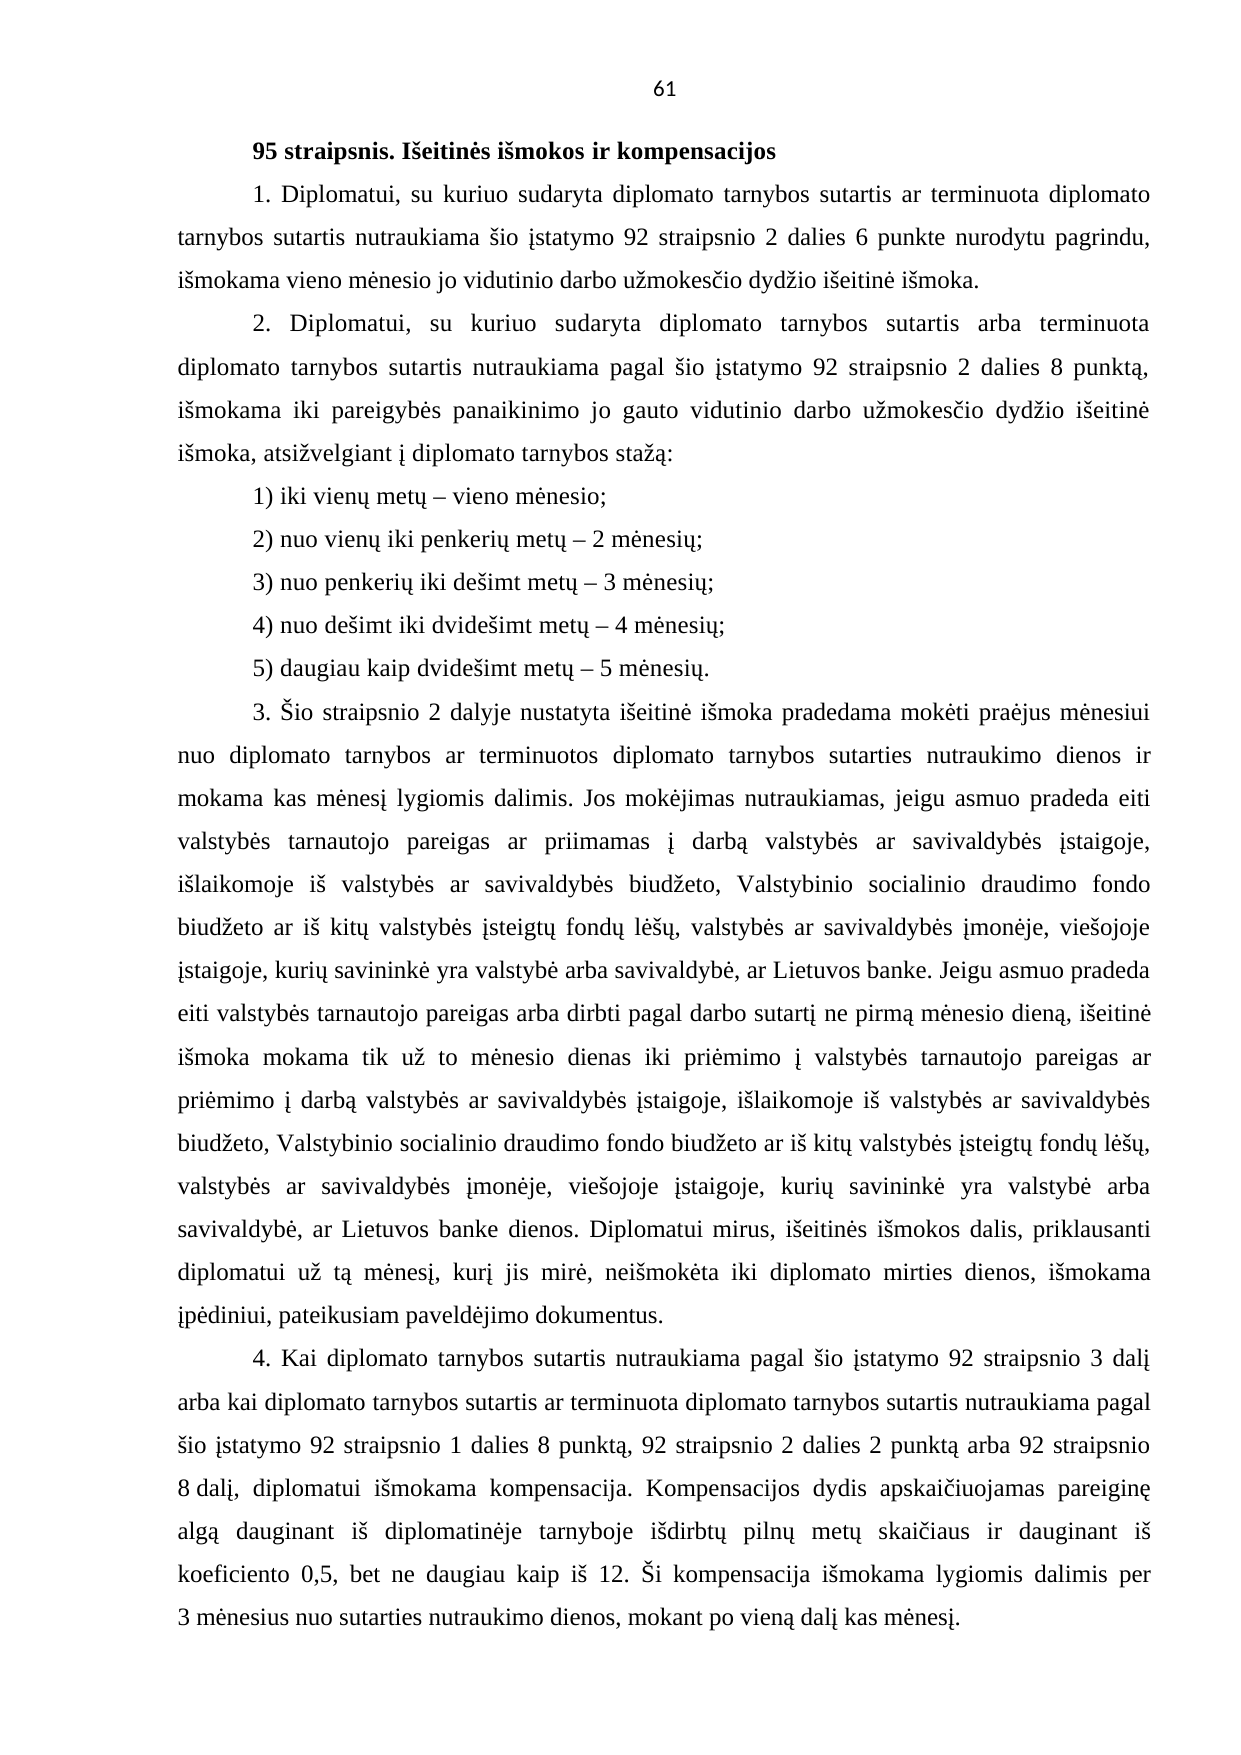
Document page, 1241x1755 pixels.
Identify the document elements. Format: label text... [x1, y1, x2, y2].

text 4) nuo dešimt iki dvidešimt metų – 4 mėnesių; [177, 610, 1152, 639]
text 3) nuo penkerių iki dešimt metų – 3 mėnesių; [177, 567, 1152, 596]
text 5) daugiau kaip dvidešimt metų – 5 mėnesių. [177, 653, 1152, 682]
text 1) iki vienų metų – vieno mėnesio; [177, 481, 1152, 510]
text 2. Diplomatui, su kuriuo sudaryta diplomato tarnybos sutartis arba terminuota diplomato tarnybos sutartis nutraukiama pagal šio įstatymo 92 straipsnio 2 dalies 8 punktą, išmokama iki pareigybės panaikinimo jo gauto vidutinio darbo užmokesčio dydžio išeitinė išmoka, atsižvelgiant į diplomato tarnybos stažą: [177, 308, 1152, 467]
text 4. Kai diplomato tarnybos sutartis nutraukiama pagal šio įstatymo 92 straipsnio 3 dalį arba kai diplomato tarnybos sutartis ar terminuota diplomato tarnybos sutartis nutraukiama pagal šio įstatymo 92 straipsnio 1 dalies 8 punktą, 92 straipsnio 2 dalies 2 punktą arba 92 straipsnio 8 dalį, diplomatui išmokama kompensacija. Kompensacijos dydis apskaičiuojamas pareiginę algą dauginant iš diplomatinėje tarnyboje išdirbtų pilnų metų skaičiaus ir dauginant iš koeficiento 0,5, bet ne daugiau kaip iš 12. Ši kompensacija išmokama lygiomis dalimis per 3 mėnesius nuo sutarties nutraukimo dienos, mokant po vieną dalį kas mėnesį. [177, 1343, 1152, 1631]
text 1. Diplomatui, su kuriuo sudaryta diplomato tarnybos sutartis ar terminuota diplomato tarnybos sutartis nutraukiama šio įstatymo 92 straipsnio 2 dalies 6 punkte nurodytu pagrindu, išmokama vieno mėnesio jo vidutinio darbo užmokesčio dydžio išeitinė išmoka. [177, 179, 1152, 294]
text 95 straipsnis. Išeitinės išmokos ir kompensacijos [177, 136, 1152, 165]
text 2) nuo vienų iki penkerių metų – 2 mėnesių; [177, 524, 1152, 553]
text 3. Šio straipsnio 2 dalyje nustatyta išeitinė išmoka pradedama mokėti praėjus mėnesiui nuo diplomato tarnybos ar terminuotos diplomato tarnybos sutarties nutraukimo dienos ir mokama kas mėnesį lygiomis dalimis. Jos mokėjimas nutraukiamas, jeigu asmuo pradeda eiti valstybės tarnautojo pareigas ar priimamas į darbą valstybės ar savivaldybės įstaigoje, išlaikomoje iš valstybės ar savivaldybės biudžeto, Valstybinio socialinio draudimo fondo biudžeto ar iš kitų valstybės įsteigtų fondų lėšų, valstybės ar savivaldybės įmonėje, viešojoje įstaigoje, kurių savininkė yra valstybė arba savivaldybė, ar Lietuvos banke. Jeigu asmuo pradeda eiti valstybės tarnautojo pareigas arba dirbti pagal darbo sutartį ne pirmą mėnesio dieną, išeitinė išmoka mokama tik už to mėnesio dienas iki priėmimo į valstybės tarnautojo pareigas ar priėmimo į darbą valstybės ar savivaldybės įstaigoje, išlaikomoje iš valstybės ar savivaldybės biudžeto, Valstybinio socialinio draudimo fondo biudžeto ar iš kitų valstybės įsteigtų fondų lėšų, valstybės ar savivaldybės įmonėje, viešojoje įstaigoje, kurių savininkė yra valstybė arba savivaldybė, ar Lietuvos banke dienos. Diplomatui mirus, išeitinės išmokos dalis, priklausanti diplomatui už tą mėnesį, kurį jis mirė, neišmokėta iki diplomato mirties dienos, išmokama įpėdiniui, pateikusiam paveldėjimo dokumentus. [177, 697, 1152, 1329]
